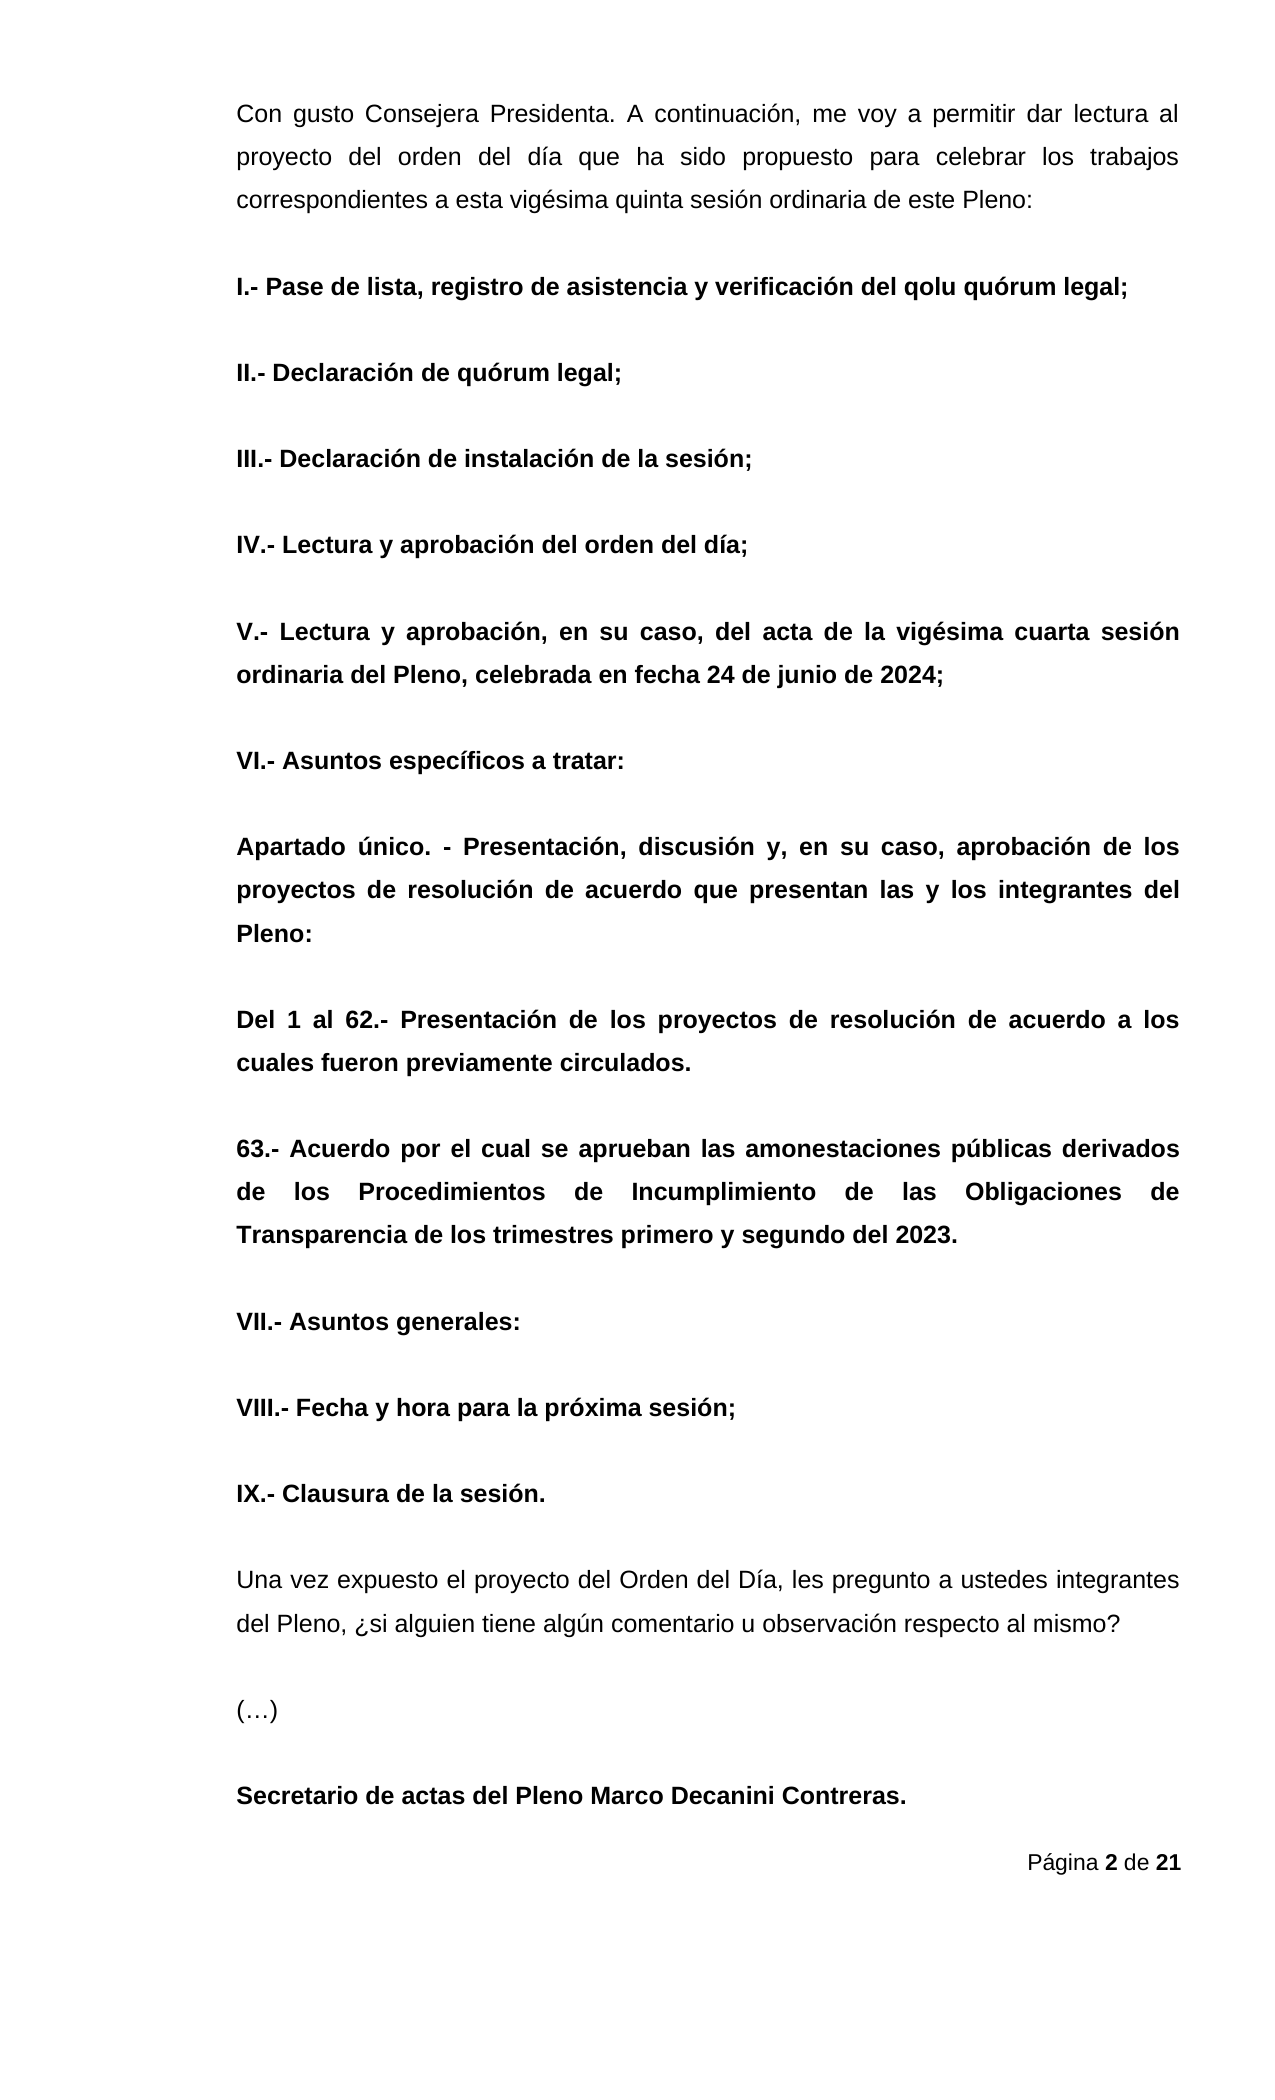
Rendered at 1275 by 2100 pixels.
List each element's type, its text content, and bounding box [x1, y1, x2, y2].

text Del 1 al 62.- Presentación de los proyectos de resolución de acuerdo a los cuales fueron previamente circulados. [236, 1005, 1181, 1077]
text 63.- Acuerdo por el cual se aprueban las amonestaciones públicas derivados de los Procedimientos de Incumplimiento de las Obligaciones de Transparencia de los trimestres primero y segundo del 2023. [236, 1134, 1181, 1249]
text Secretario de actas del Pleno Marco Decanini Contreras. [236, 1781, 1181, 1810]
text II.- Declaración de quórum legal; [236, 358, 1181, 387]
text Apartado único. - Presentación, discusión y, en su caso, aprobación de los proyectos de resolución de acuerdo que presentan las y los integrantes del Pleno: [236, 832, 1181, 947]
text Una vez expuesto el proyecto del Orden del Día, les pregunto a ustedes integrantes del Pleno, ¿si alguien tiene algún comentario u observación respecto al mismo? [236, 1566, 1181, 1637]
text V.- Lectura y aprobación, en su caso, del acta de la vigésima cuarta sesión ordinaria del Pleno, celebrada en fecha 24 de junio de 2024; [236, 617, 1181, 689]
text VII.- Asuntos generales: [236, 1307, 1181, 1336]
text (…) [236, 1695, 1181, 1724]
text III.- Declaración de instalación de la sesión; [236, 444, 1181, 473]
text IX.- Clausura de la sesión. [236, 1479, 1181, 1508]
text VI.- Asuntos específicos a tratar: [236, 746, 1181, 775]
text I.- Pase de lista, registro de asistencia y verificación del qolu quórum legal; [236, 272, 1181, 301]
text Con gusto Consejera Presidenta. A continuación, me voy a permitir dar lectura al proyecto del orden del día que ha sido propuesto para celebrar los trabajos correspondientes a esta vigésima quinta sesión ordinaria de este Pleno: [236, 99, 1181, 214]
text IV.- Lectura y aprobación del orden del día; [236, 531, 1181, 559]
text VIII.- Fecha y hora para la próxima sesión; [236, 1393, 1181, 1422]
